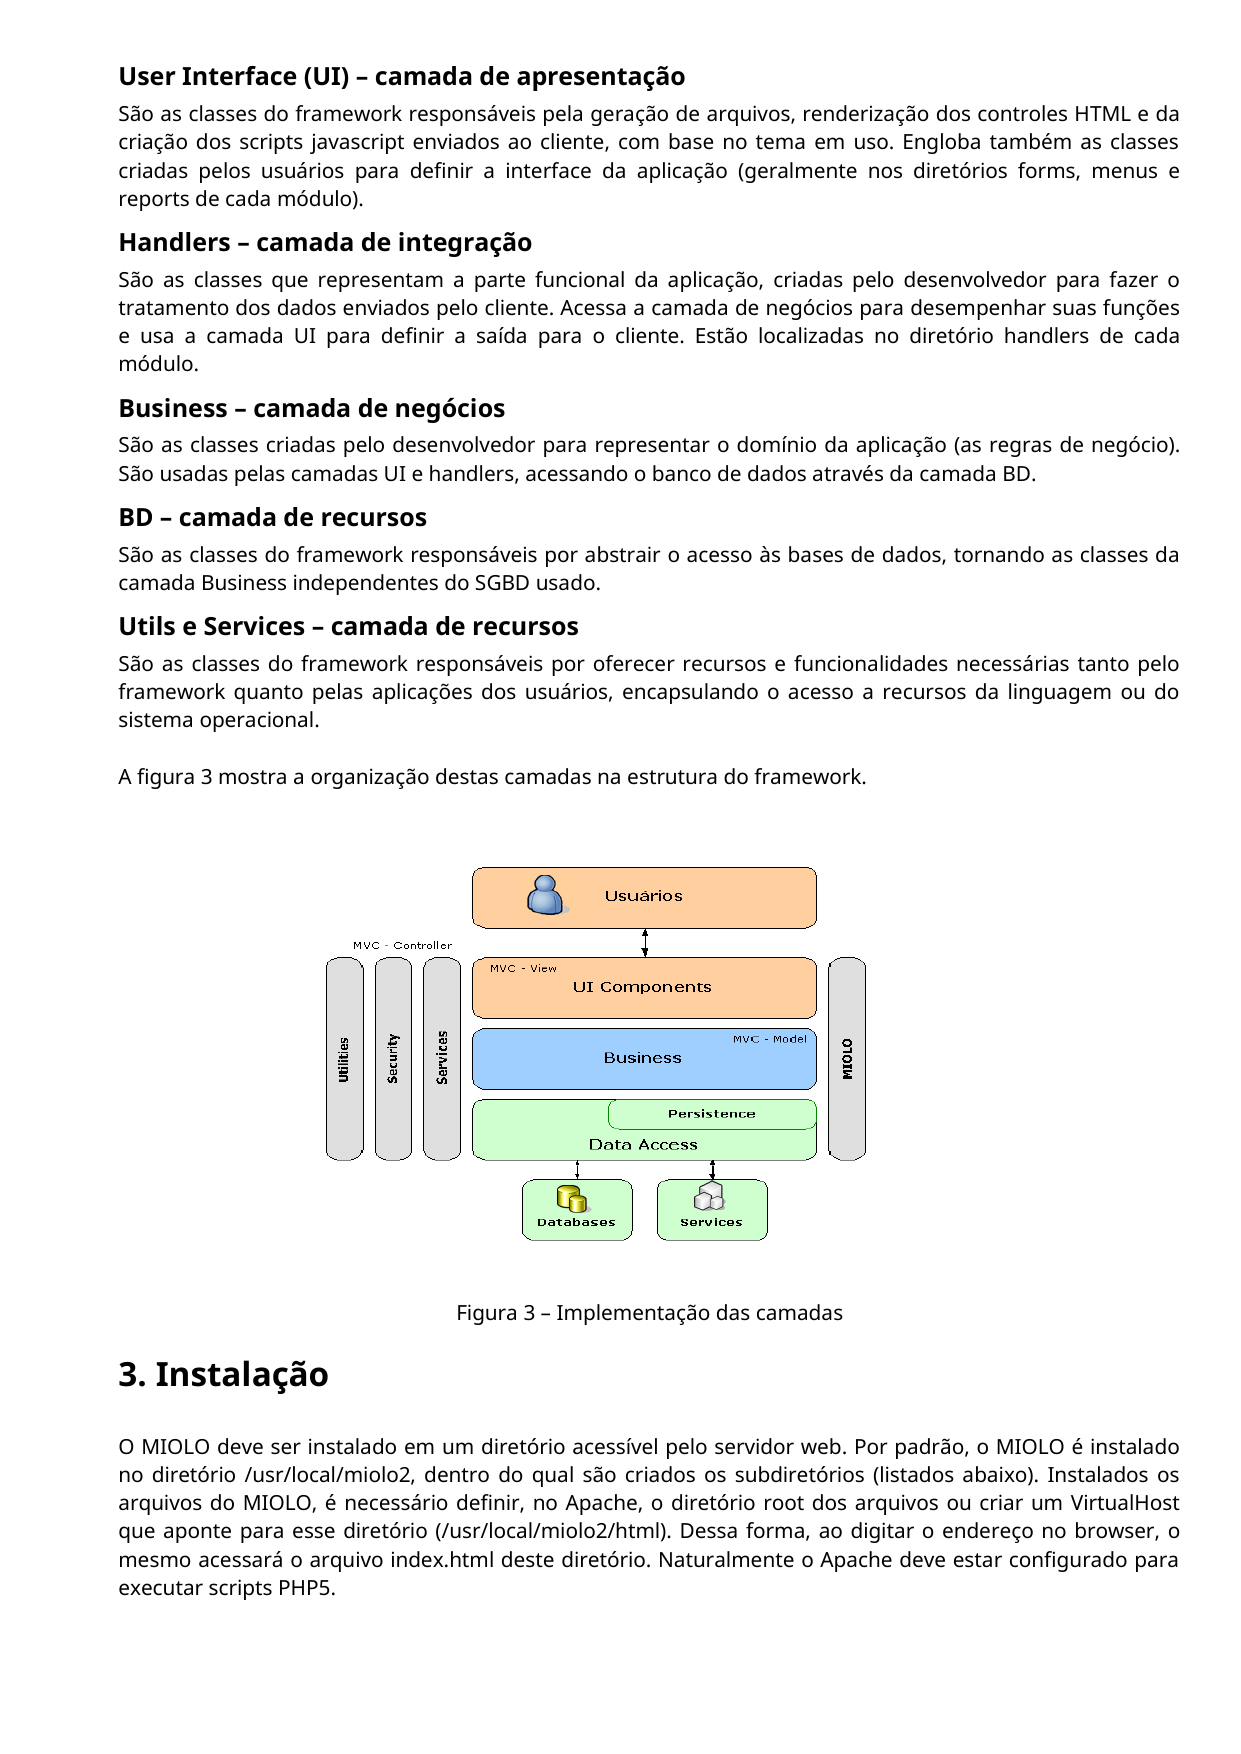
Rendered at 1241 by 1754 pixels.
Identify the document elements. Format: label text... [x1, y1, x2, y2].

picture [324, 865, 869, 1241]
subtitle User Interface (UI) – camada de apresentação [118, 59, 1181, 93]
text São as classes do framework responsáveis pela geração de arquivos, renderização dos controles HTML e da criação dos scripts javascript enviados ao cliente, com base no tema em uso. Engloba também as classes criadas pelos usuários para definir a interface da aplicação (geralmente nos diretórios forms, menus e reports de cada módulo). [118, 99, 1181, 212]
text São as classes criadas pelo desenvolvedor para representar o domínio da aplicação (as regras de negócio). São usadas pelas camadas UI e handlers, acessando o banco de dados através da camada BD. [118, 431, 1181, 487]
text São as classes do framework responsáveis por abstrair o acesso às bases de dados, tornando as classes da camada Business independentes do SGBD usado. [118, 540, 1181, 596]
text São as classes do framework responsáveis por oferecer recursos e funcionalidades necessárias tanto pelo framework quanto pelas aplicações dos usuários, encapsulando o acesso a recursos da linguagem ou do sistema operacional. [118, 649, 1181, 733]
subtitle Utils e Services – camada de recursos [118, 609, 1181, 643]
text O MIOLO deve ser instalado em um diretório acessível pelo servidor web. Por padrão, o MIOLO é instalado no diretório /usr/local/miolo2, dentro do qual são criados os subdiretórios (listados abaixo). Instalados os arquivos do MIOLO, é necessário definir, no Apache, o diretório root dos arquivos ou criar um VirtualHost que aponte para esse diretório (/usr/local/miolo2/html). Dessa forma, ao digitar o endereço no browser, o mesmo acessará o arquivo index.html deste diretório. Naturalmente o Apache deve estar configurado para executar scripts PHP5. [118, 1432, 1181, 1601]
subtitle Handlers – camada de integração [118, 225, 1181, 259]
text São as classes que representam a parte funcional da aplicação, criadas pelo desenvolvedor para fazer o tratamento dos dados enviados pelo cliente. Acessa a camada de negócios para desempenhar suas funções e usa a camada UI para definir a saída para o cliente. Estão localizadas no diretório handlers de cada módulo. [118, 265, 1181, 378]
text Figura 3 – Implementação das camadas [118, 1298, 1181, 1326]
subtitle Instalação [118, 1351, 1181, 1397]
subtitle BD – camada de recursos [118, 499, 1181, 533]
text A figura 3 mostra a organização destas camadas na estrutura do framework. [118, 762, 1181, 790]
subtitle Business – camada de negócios [118, 390, 1181, 424]
